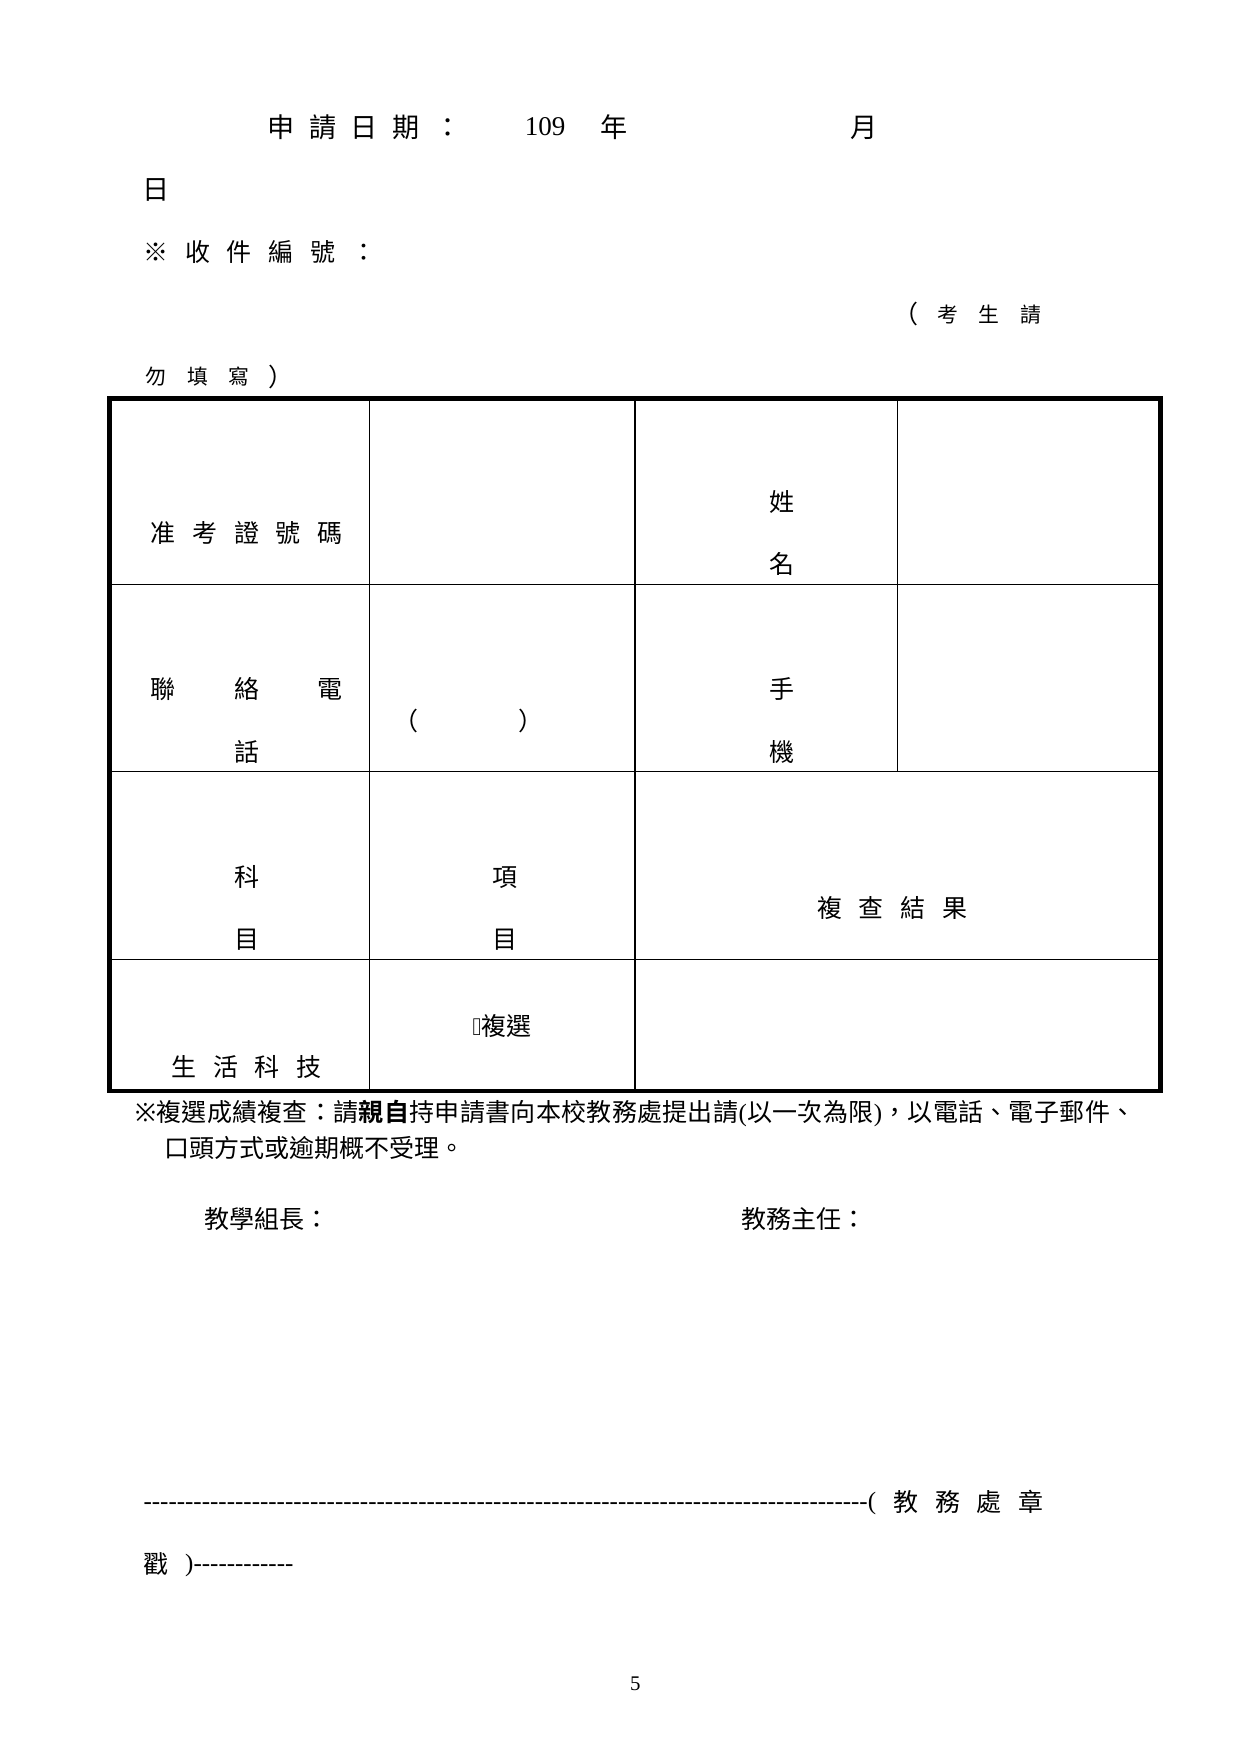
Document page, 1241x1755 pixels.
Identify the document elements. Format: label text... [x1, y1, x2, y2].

table_cell 手 機 [636, 585, 897, 771]
table_cell 生活科技 [112, 960, 369, 1089]
table_cell （ ） [370, 585, 634, 771]
table_header 准考證號碼 [112, 401, 369, 584]
text 教學組長： 教務主任： [179, 1200, 1135, 1235]
table_cell 項 目 [370, 772, 634, 959]
table_cell 複選 [370, 960, 634, 1089]
table_cell [898, 585, 1158, 771]
table_cell 科 目 [112, 772, 369, 959]
table_cell [636, 960, 1158, 1089]
text （考生請勿填寫） [135, 271, 1060, 396]
text 申請日期： 109 年 月 日 ※收件編號： [135, 84, 1061, 271]
table_cell 聯 絡 電 話 [112, 585, 369, 771]
table_header 姓 名 [636, 401, 897, 584]
table_cell 複查結果 [636, 772, 1158, 959]
text ※複選成績複查：請親自持申請書向本校教務處提出請(以一次為限)，以電話、電子郵件、口頭方式或逾期概不受理。 [135, 1093, 1135, 1164]
table_header [898, 401, 1158, 584]
table_header [370, 401, 634, 584]
text ---------------------------------------------------------------------------------------(教務處章戳)------------ [135, 1459, 1135, 1584]
